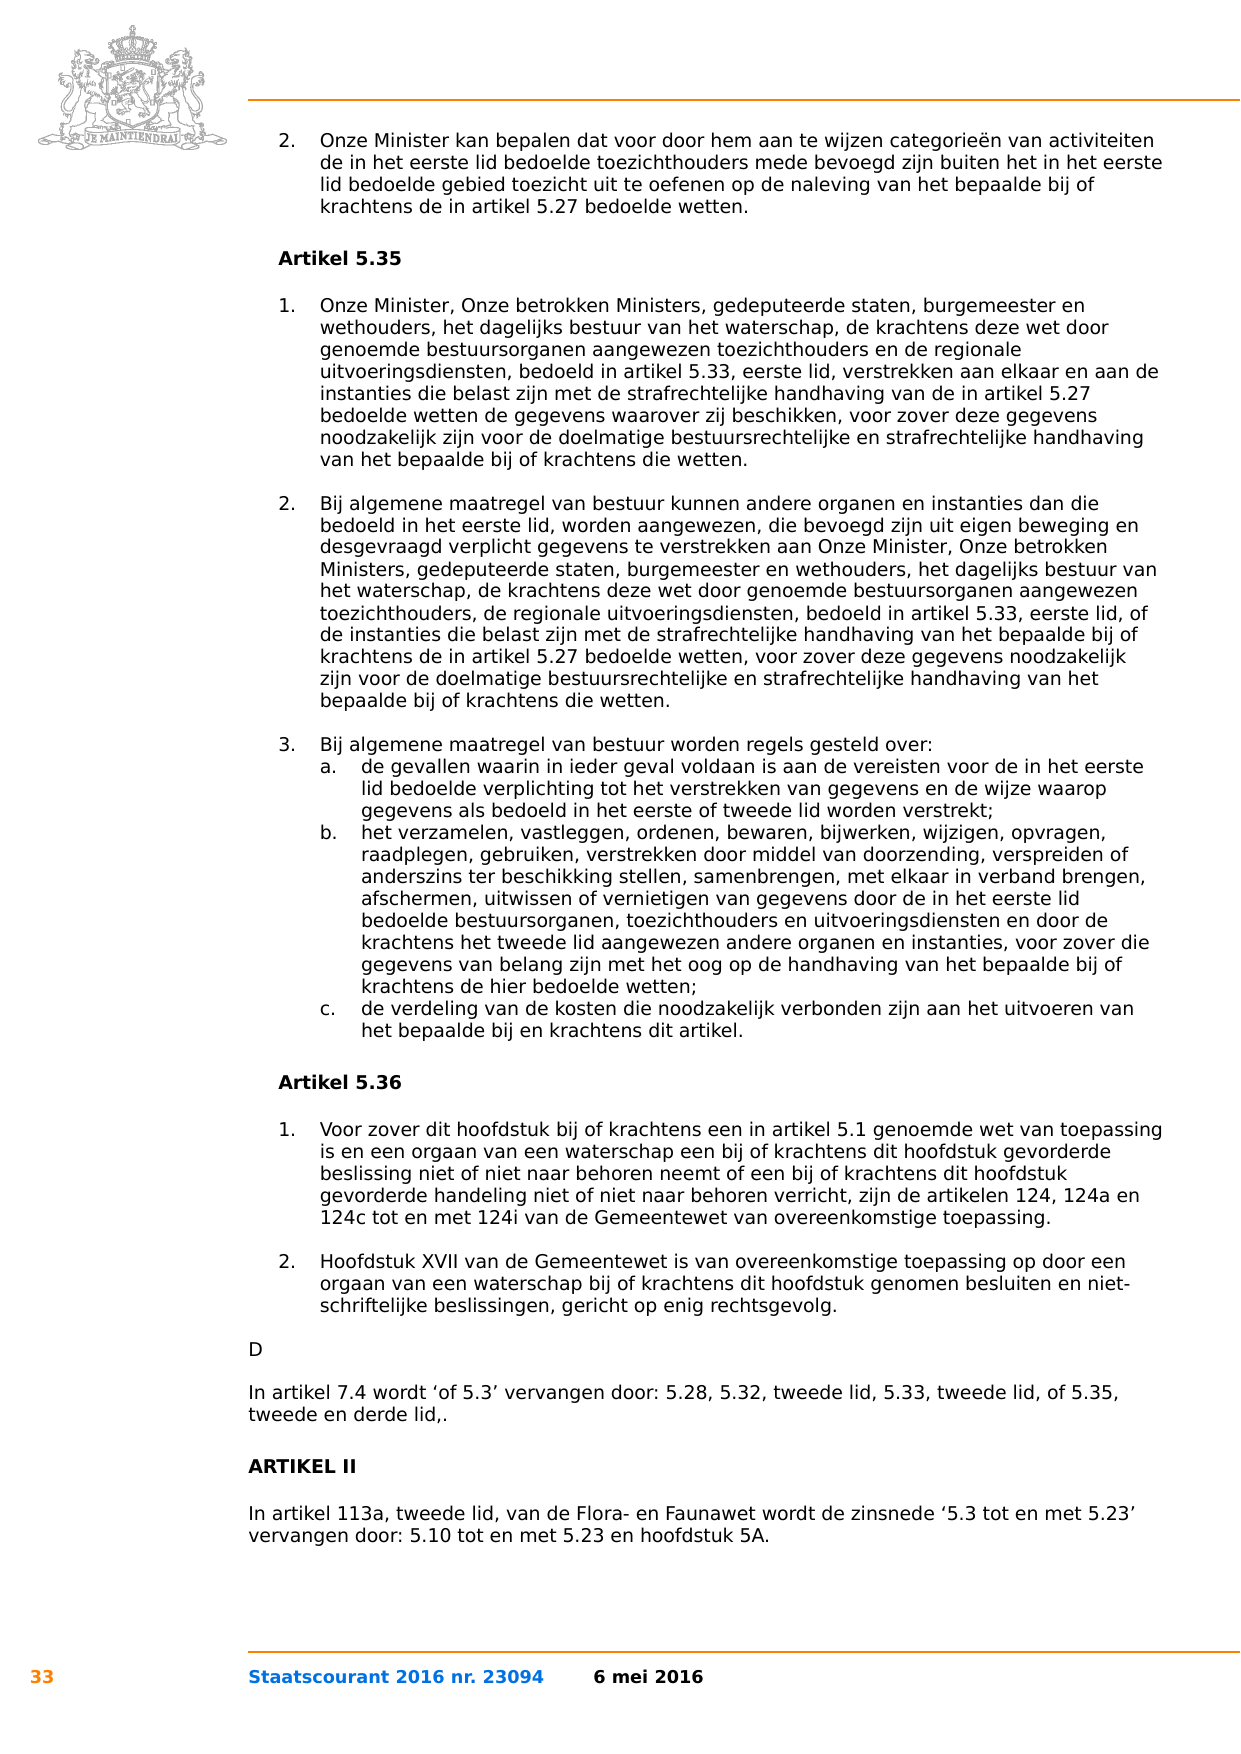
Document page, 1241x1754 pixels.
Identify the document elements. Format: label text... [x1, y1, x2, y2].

text In artikel 7.4 wordt ‘of 5.3’ vervangen door: 5.28, 5.32, tweede lid, 5.33, tweede lid, of 5.35, tweede en derde lid,. [248, 1382, 1163, 1426]
text 2. Bij algemene maatregel van bestuur kunnen andere organen en instanties dan die bedoeld in het eerste lid, worden aangewezen, die bevoegd zijn uit eigen beweging en desgevraagd verplicht gegevens te verstrekken aan Onze Minister, Onze betrokken Ministers, gedeputeerde staten, burgemeester en wethouders, het dagelijks bestuur van het waterschap, de krachtens deze wet door genoemde bestuursorganen aangewezen toezichthouders, de regionale uitvoeringsdiensten, bedoeld in artikel 5.33, eerste lid, of de instanties die belast zijn met de strafrechtelijke handhaving van het bepaalde bij of krachtens de in artikel 5.27 bedoelde wetten, voor zover deze gegevens noodzakelijk zijn voor de doelmatige bestuursrechtelijke en strafrechtelijke handhaving van het bepaalde bij of krachtens die wetten. [278, 492, 1163, 712]
text 2. Hoofdstuk XVII van de Gemeentewet is van overeenkomstige toepassing op door een orgaan van een waterschap bij of krachtens dit hoofdstuk genomen besluiten en niet-schriftelijke beslissingen, gericht op enig rechtsgevolg. [278, 1251, 1163, 1317]
text b. het verzamelen, vastleggen, ordenen, bewaren, bijwerken, wijzigen, opvragen, raadplegen, gebruiken, verstrekken door middel van doorzending, verspreiden of anderszins ter beschikking stellen, samenbrengen, met elkaar in verband brengen, afschermen, uitwissen of vernietigen van gegevens door de in het eerste lid bedoelde bestuursorganen, toezichthouders en uitvoeringsdiensten en door de krachtens het tweede lid aangewezen andere organen en instanties, voor zover die gegevens van belang zijn met het oog op de handhaving van het bepaalde bij of krachtens de hier bedoelde wetten; [319, 822, 1163, 998]
text 3. Bij algemene maatregel van bestuur worden regels gesteld over: [278, 734, 1163, 756]
subtitle ARTIKEL II [248, 1456, 1163, 1478]
text c. de verdeling van de kosten die noodzakelijk verbonden zijn aan het uitvoeren van het bepaalde bij en krachtens dit artikel. [319, 998, 1163, 1042]
text 1. Onze Minister, Onze betrokken Ministers, gedeputeerde staten, burgemeester en wethouders, het dagelijks bestuur van het waterschap, de krachtens deze wet door genoemde bestuursorganen aangewezen toezichthouders en de regionale uitvoeringsdiensten, bedoeld in artikel 5.33, eerste lid, verstrekken aan elkaar en aan de instanties die belast zijn met de strafrechtelijke handhaving van de in artikel 5.27 bedoelde wetten de gegevens waarover zij beschikken, voor zover deze gegevens noodzakelijk zijn voor de doelmatige bestuursrechtelijke en strafrechtelijke handhaving van het bepaalde bij of krachtens die wetten. [278, 295, 1163, 471]
subtitle Artikel 5.36 [278, 1072, 1163, 1094]
picture [38, 25, 227, 150]
text 1. Voor zover dit hoofdstuk bij of krachtens een in artikel 5.1 genoemde wet van toepassing is en een orgaan van een waterschap een bij of krachtens dit hoofdstuk gevorderde beslissing niet of niet naar behoren neemt of een bij of krachtens dit hoofdstuk gevorderde handeling niet of niet naar behoren verricht, zijn de artikelen 124, 124a en 124c tot en met 124i van de Gemeentewet van overeenkomstige toepassing. [278, 1119, 1163, 1229]
subtitle Artikel 5.35 [278, 248, 1163, 270]
text In artikel 113a, tweede lid, van de Flora- en Faunawet wordt de zinsnede ‘5.3 tot en met 5.23’ vervangen door: 5.10 tot en met 5.23 en hoofdstuk 5A. [248, 1503, 1163, 1547]
text 2. Onze Minister kan bepalen dat voor door hem aan te wijzen categorieën van activiteiten de in het eerste lid bedoelde toezichthouders mede bevoegd zijn buiten het in het eerste lid bedoelde gebied toezicht uit te oefenen op de naleving van het bepaalde bij of krachtens de in artikel 5.27 bedoelde wetten. [278, 130, 1163, 218]
text a. de gevallen waarin in ieder geval voldaan is aan de vereisten voor de in het eerste lid bedoelde verplichting tot het verstrekken van gegevens en de wijze waarop gegevens als bedoeld in het eerste of tweede lid worden verstrekt; [319, 756, 1163, 822]
text D [248, 1338, 1163, 1360]
